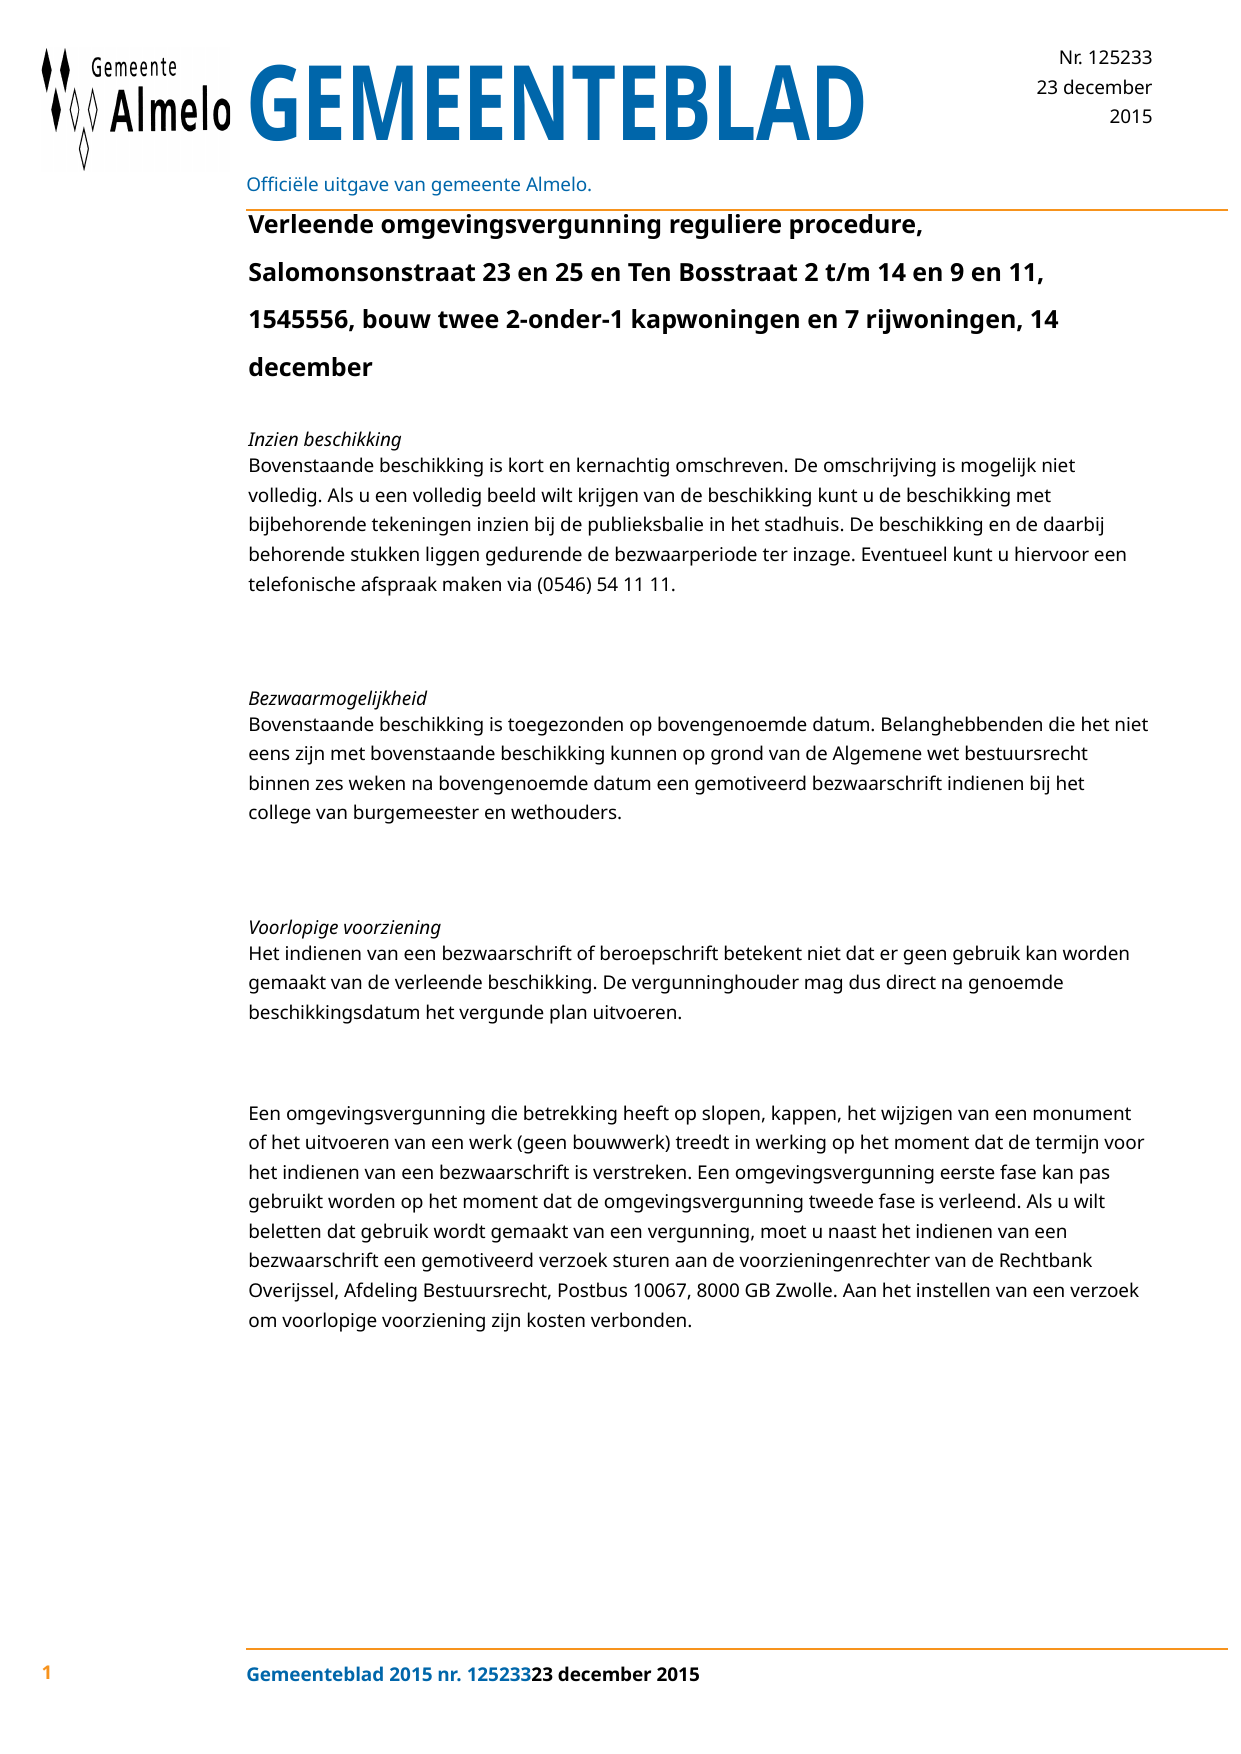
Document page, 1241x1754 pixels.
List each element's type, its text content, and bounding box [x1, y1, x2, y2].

text Bovenstaande beschikking is kort en kernachtig omschreven. De omschrijving is mogelijk niet volledig. Als u een volledig beeld wilt krijgen van de beschikking kunt u de beschikking met bijbehorende tekeningen inzien bij de publieksbalie in het stadhuis. De beschikking en de daarbij behorende stukken liggen gedurende de bezwaarperiode ter inzage. Eventueel kunt u hiervoor een telefonische afspraak maken via (0546) 54 11 11. [248, 452, 1152, 596]
text Verleende omgevingsvergunning reguliere procedure, Salomonsonstraat 23 en 25 en Ten Bosstraat 2 t/m 14 en 9 en 11, 1545556, bouw twee 2-onder-1 kapwoningen en 7 rijwoningen, 14 december [248, 211, 1152, 384]
picture [41, 47, 231, 172]
text Voorlopige voorziening [248, 914, 1152, 940]
text Bovenstaande beschikking is toegezonden op bovengenoemde datum. Belanghebbenden die het niet eens zijn met bovenstaande beschikking kunnen op grond van de Algemene wet bestuursrecht binnen zes weken na bovengenoemde datum een gemotiveerd bezwaarschrift indienen bij het college van burgemeester en wethouders. [248, 711, 1152, 825]
text Het indienen van een bezwaarschrift of beroepschrift betekent niet dat er geen gebruik kan worden gemaakt van de verleende beschikking. De vergunninghouder mag dus direct na genoemde beschikkingsdatum het vergunde plan uitvoeren. [248, 940, 1152, 1024]
text Inzien beschikking [248, 427, 1152, 452]
text Een omgevingsvergunning die betrekking heeft op slopen, kappen, het wijzigen van een monument of het uitvoeren van een werk (geen bouwwerk) treedt in werking op het moment dat de termijn voor het indienen van een bezwaarschrift is verstreken. Een omgevingsvergunning eerste fase kan pas gebruikt worden op het moment dat de omgevingsvergunning tweede fase is verleend. Als u wilt beletten dat gebruik wordt gemaakt van een vergunning, moet u naast het indienen van een bezwaarschrift een gemotiveerd verzoek sturen aan de voorzieningenrechter van de Rechtbank Overijssel, Afdeling Bestuursrecht, Postbus 10067, 8000 GB Zwolle. Aan het instellen van een verzoek om voorlopige voorziening zijn kosten verbonden. [248, 1100, 1152, 1332]
text Bezwaarmogelijkheid [248, 685, 1152, 711]
